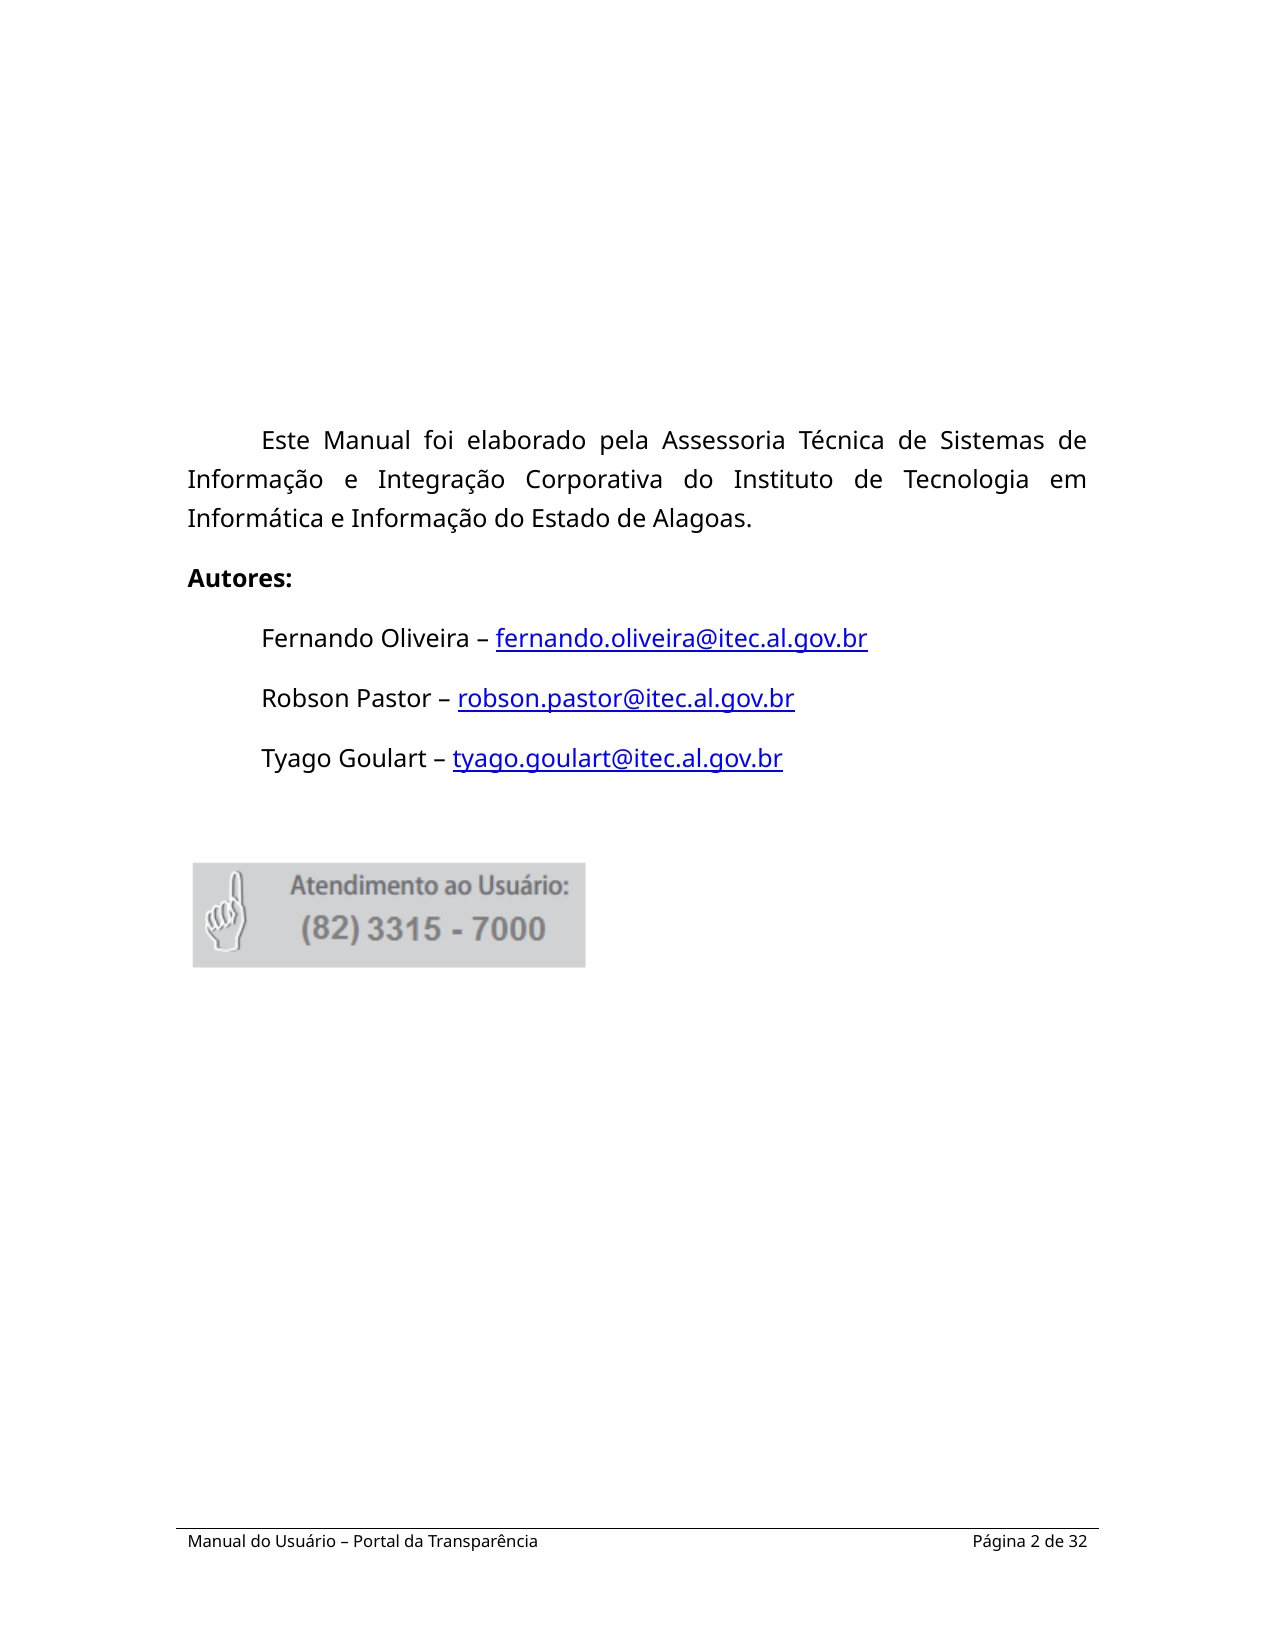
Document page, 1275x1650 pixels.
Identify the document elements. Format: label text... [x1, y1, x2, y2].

text Fernando Oliveira – fernando.oliveira@itec.al.gov.br [187, 621, 1088, 655]
text Este Manual foi elaborado pela Assessoria Técnica de Sistemas de Informação e Integração Corporativa do Instituto de Tecnologia em Informática e Informação do Estado de Alagoas. [187, 422, 1088, 535]
picture [190, 860, 589, 971]
text Tyago Goulart – tyago.goulart@itec.al.gov.br [187, 741, 1088, 775]
text Autores: [187, 561, 1088, 595]
text Robson Pastor – robson.pastor@itec.al.gov.br [187, 681, 1088, 715]
